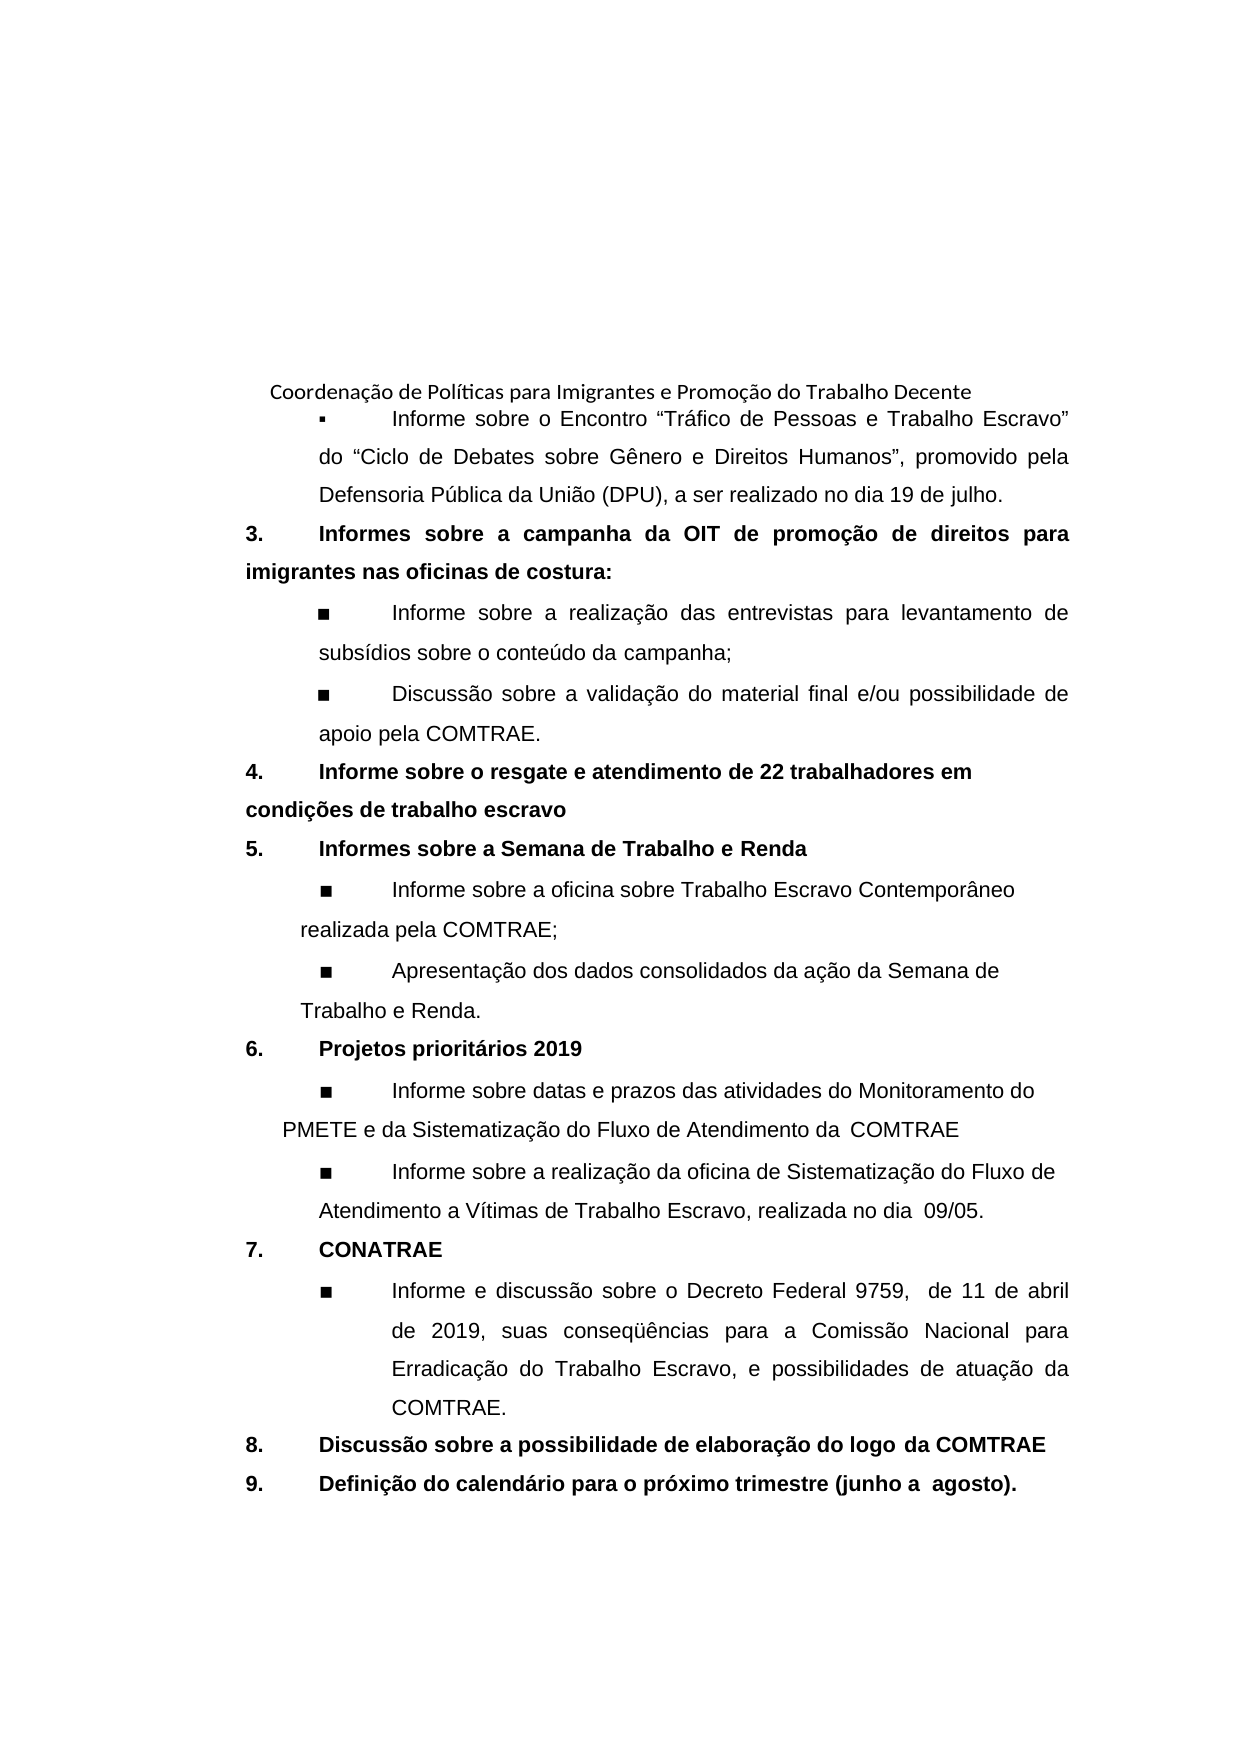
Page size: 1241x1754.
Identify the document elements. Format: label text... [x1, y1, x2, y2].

text Coordenação de Políticas para Imigrantes e Promoção do Trabalho Decente [196, 378, 1046, 405]
list Informe e discussão sobre o Decreto Federal 9759, de 11 de abril de 2019, suas conseqüências para a Comissão Nacional para Erradicação do Trabalho Escravo, e possibilidades de atuação da COMTRAE. [318, 1275, 1070, 1420]
list Informes sobre a Semana de Trabalho e Renda [245, 836, 1082, 861]
subtitle CONATRAE [245, 1237, 1082, 1262]
list Informe sobre datas e prazos das atividades do Monitoramento do PMETE e da Sistematização do Fluxo de Atendimento da COMTRAE [282, 1074, 1070, 1143]
list Informe sobre a oficina sobre Trabalho Escravo Contemporâneo realizada pela COMTRAE; [300, 874, 1070, 942]
list Apresentação dos dados consolidados da ação da Semana de Trabalho e Renda. [300, 955, 1070, 1023]
subtitle Informes sobre a campanha da OIT de promoção de direitos para imigrantes nas oficinas de costura: [245, 521, 1069, 584]
list Informe sobre a realização das entrevistas para levantamento de subsídios sobre o conteúdo da campanha; [316, 597, 1069, 665]
list Discussão sobre a validação do material final e/ou possibilidade de apoio pela COMTRAE. [316, 678, 1069, 746]
subtitle Informe sobre o resgate e atendimento de 22 trabalhadores em condições de trabalho escravo [245, 759, 1069, 823]
subtitle Projetos prioritários 2019 [245, 1036, 1082, 1061]
subtitle Discussão sobre a possibilidade de elaboração do logo da COMTRAE [245, 1433, 1082, 1457]
list Definição do calendário para o próximo trimestre (junho a agosto). [245, 1471, 1082, 1496]
list Informe sobre o Encontro “Tráfico de Pessoas e Trabalho Escravo” do “Ciclo de Debates sobre Gênero e Direitos Humanos”, promovido pela Defensoria Pública da União (DPU), a ser realizado no dia 19 de julho. [318, 406, 1069, 507]
list Informe sobre a realização da oficina de Sistematização do Fluxo de Atendimento a Vítimas de Trabalho Escravo, realizada no dia 09/05. [318, 1156, 1069, 1224]
